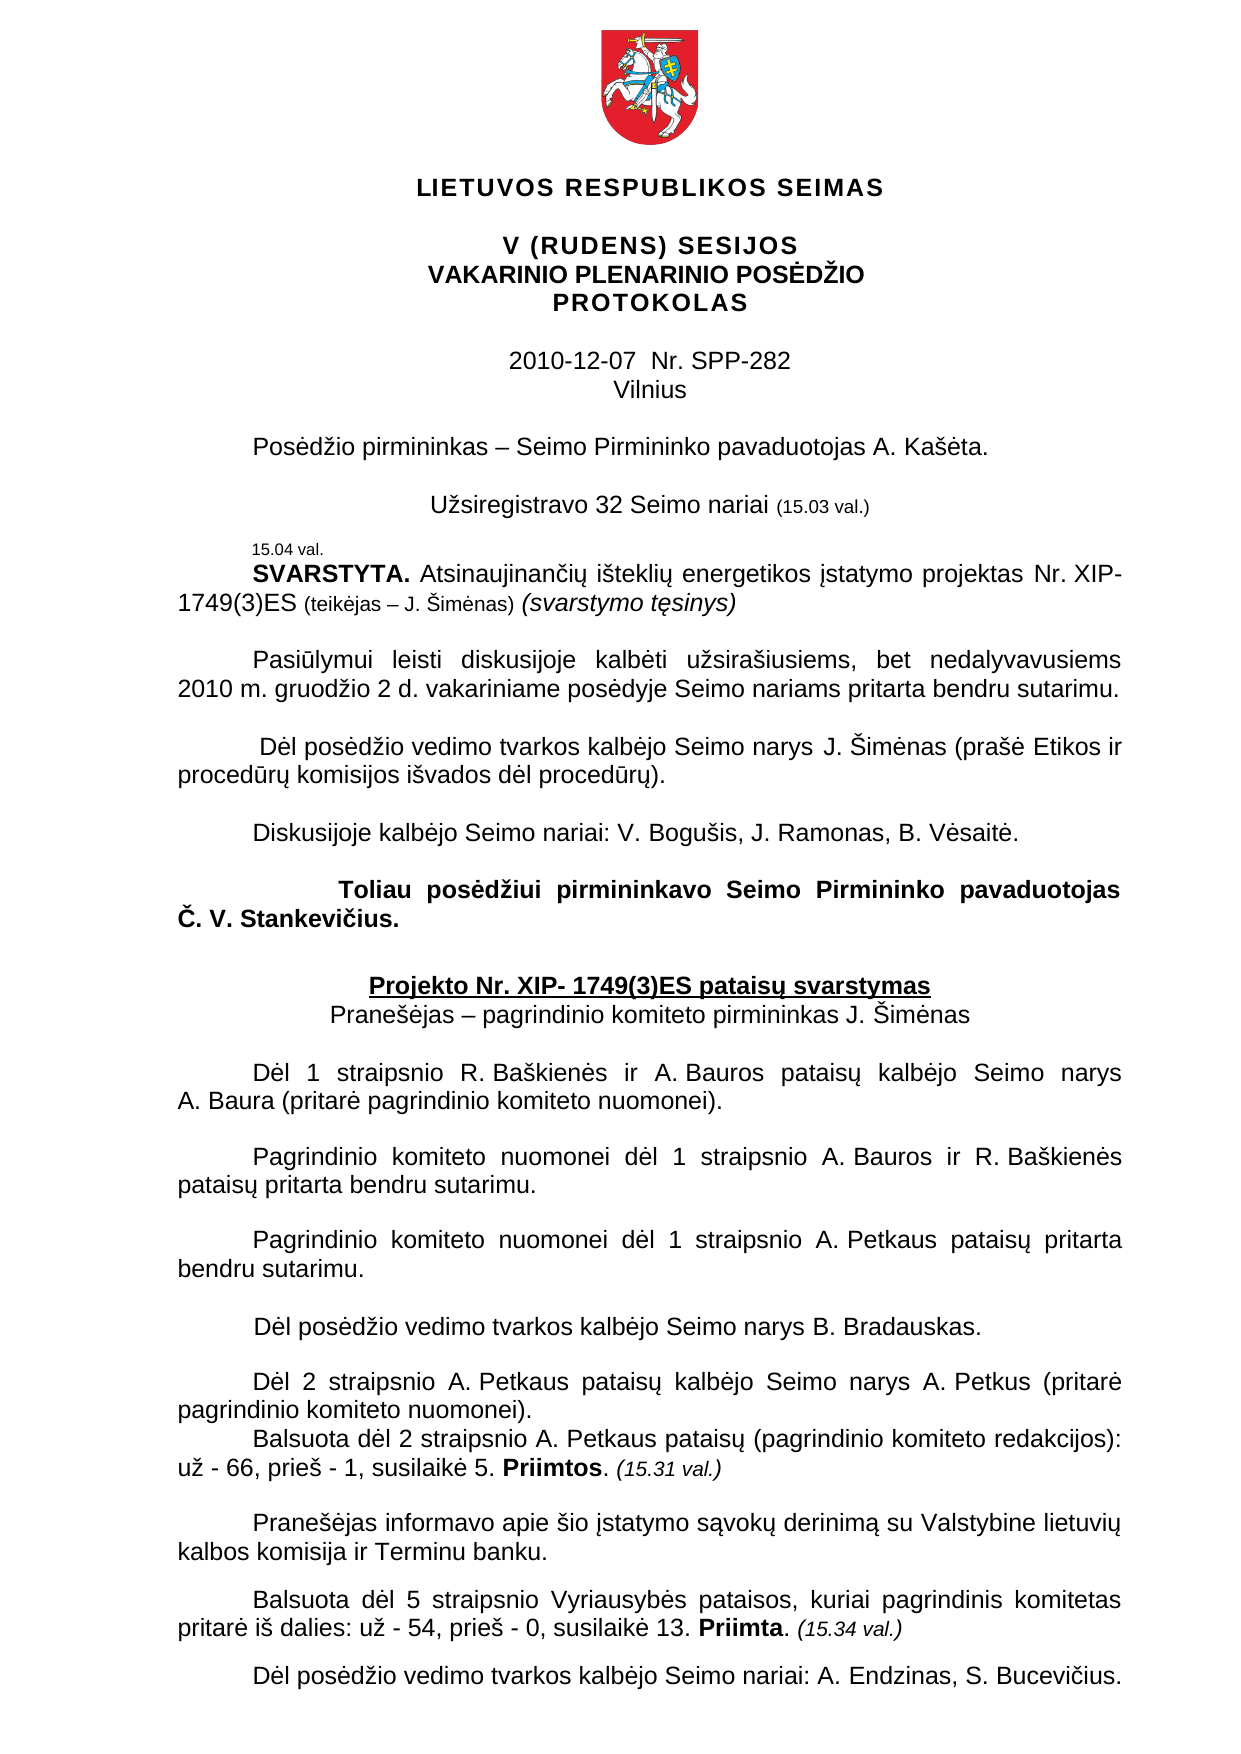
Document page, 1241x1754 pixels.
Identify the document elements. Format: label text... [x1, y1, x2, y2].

text Posėdžio pirmininkas – Seimo Pirmininko pavaduotojas A. Kašėta. [177, 432, 1122, 461]
text LIETUVOS RESPUBLIKOS SEIMAS [177, 173, 1122, 202]
subtitle VAKARINIO PLENARINIO POSĖDŽIO [177, 260, 1122, 288]
text PROTOKOLAS [177, 288, 1122, 317]
text Balsuota dėl 5 straipsnio Vyriausybės pataisos, kuriai pagrindinis komitetas pritarė iš dalies: už - 54, prieš - 0, susilaikė 13. Priimta. (15.34 val.) [177, 1585, 1122, 1642]
subtitle Projekto Nr. XIP- 1749(3)ES pataisų svarstymas [177, 971, 1122, 1000]
text Vilnius [177, 375, 1122, 403]
text Pagrindinio komiteto nuomonei dėl 1 straipsnio A. Bauros ir R. Baškienės pataisų pritarta bendru sutarimu. [177, 1141, 1122, 1199]
text Dėl 2 straipsnio A. Petkaus pataisų kalbėjo Seimo narys A. Petkus (pritarė pagrindinio komiteto nuomonei). [177, 1367, 1122, 1424]
text Balsuota dėl 2 straipsnio A. Petkaus pataisų (pagrindinio komiteto redakcijos): už - 66, prieš - 1, susilaikė 5. Priimtos. (15.31 val.) [177, 1424, 1122, 1482]
text V (RUDENS) SESIJOS [177, 231, 1122, 260]
text Toliau posėdžiui pirmininkavo Seimo Pirmininko pavaduotojas Č. V. Stankevičius. [177, 875, 1122, 933]
text Dėl posėdžio vedimo tvarkos kalbėjo Seimo narys J. Šimėnas (prašė Etikos ir procedūrų komisijos išvados dėl procedūrų). [177, 732, 1122, 789]
text Pasiūlymui leisti diskusijoje kalbėti užsirašiusiems, bet nedalyvavusiems 2010 m. gruodžio 2 d. vakariniame posėdyje Seimo nariams pritarta bendru sutarimu. [177, 645, 1122, 703]
text SVARSTYTA. Atsinaujinančių išteklių energetikos įstatymo projektas Nr. XIP-1749(3)ES (teikėjas – J. Šimėnas) (svarstymo tęsinys) [177, 559, 1122, 617]
text Užsiregistravo 32 Seimo nariai (15.03 val.) [177, 490, 1122, 518]
text Pagrindinio komiteto nuomonei dėl 1 straipsnio A. Petkaus pataisų pritarta bendru sutarimu. [177, 1225, 1122, 1283]
text Dėl posėdžio vedimo tvarkos kalbėjo Seimo narys B. Bradauskas. [177, 1312, 1122, 1340]
text Dėl 1 straipsnio R. Baškienės ir A. Bauros pataisų kalbėjo Seimo narys A. Baura (pritarė pagrindinio komiteto nuomonei). [177, 1058, 1122, 1115]
text Dėl posėdžio vedimo tvarkos kalbėjo Seimo nariai: A. Endzinas, S. Bucevičius. [177, 1661, 1122, 1690]
text Diskusijoje kalbėjo Seimo nariai: V. Bogušis, J. Ramonas, B. Vėsaitė. [177, 818, 1122, 847]
text Pranešėjas – pagrindinio komiteto pirmininkas J. Šimėnas [177, 1000, 1122, 1029]
text Pranešėjas informavo apie šio įstatymo sąvokų derinimą su Valstybine lietuvių kalbos komisija ir Terminu banku. [177, 1508, 1122, 1566]
text 2010-12-07 Nr. SPP-282 [177, 346, 1122, 375]
text 15.04 val. [177, 540, 1122, 559]
